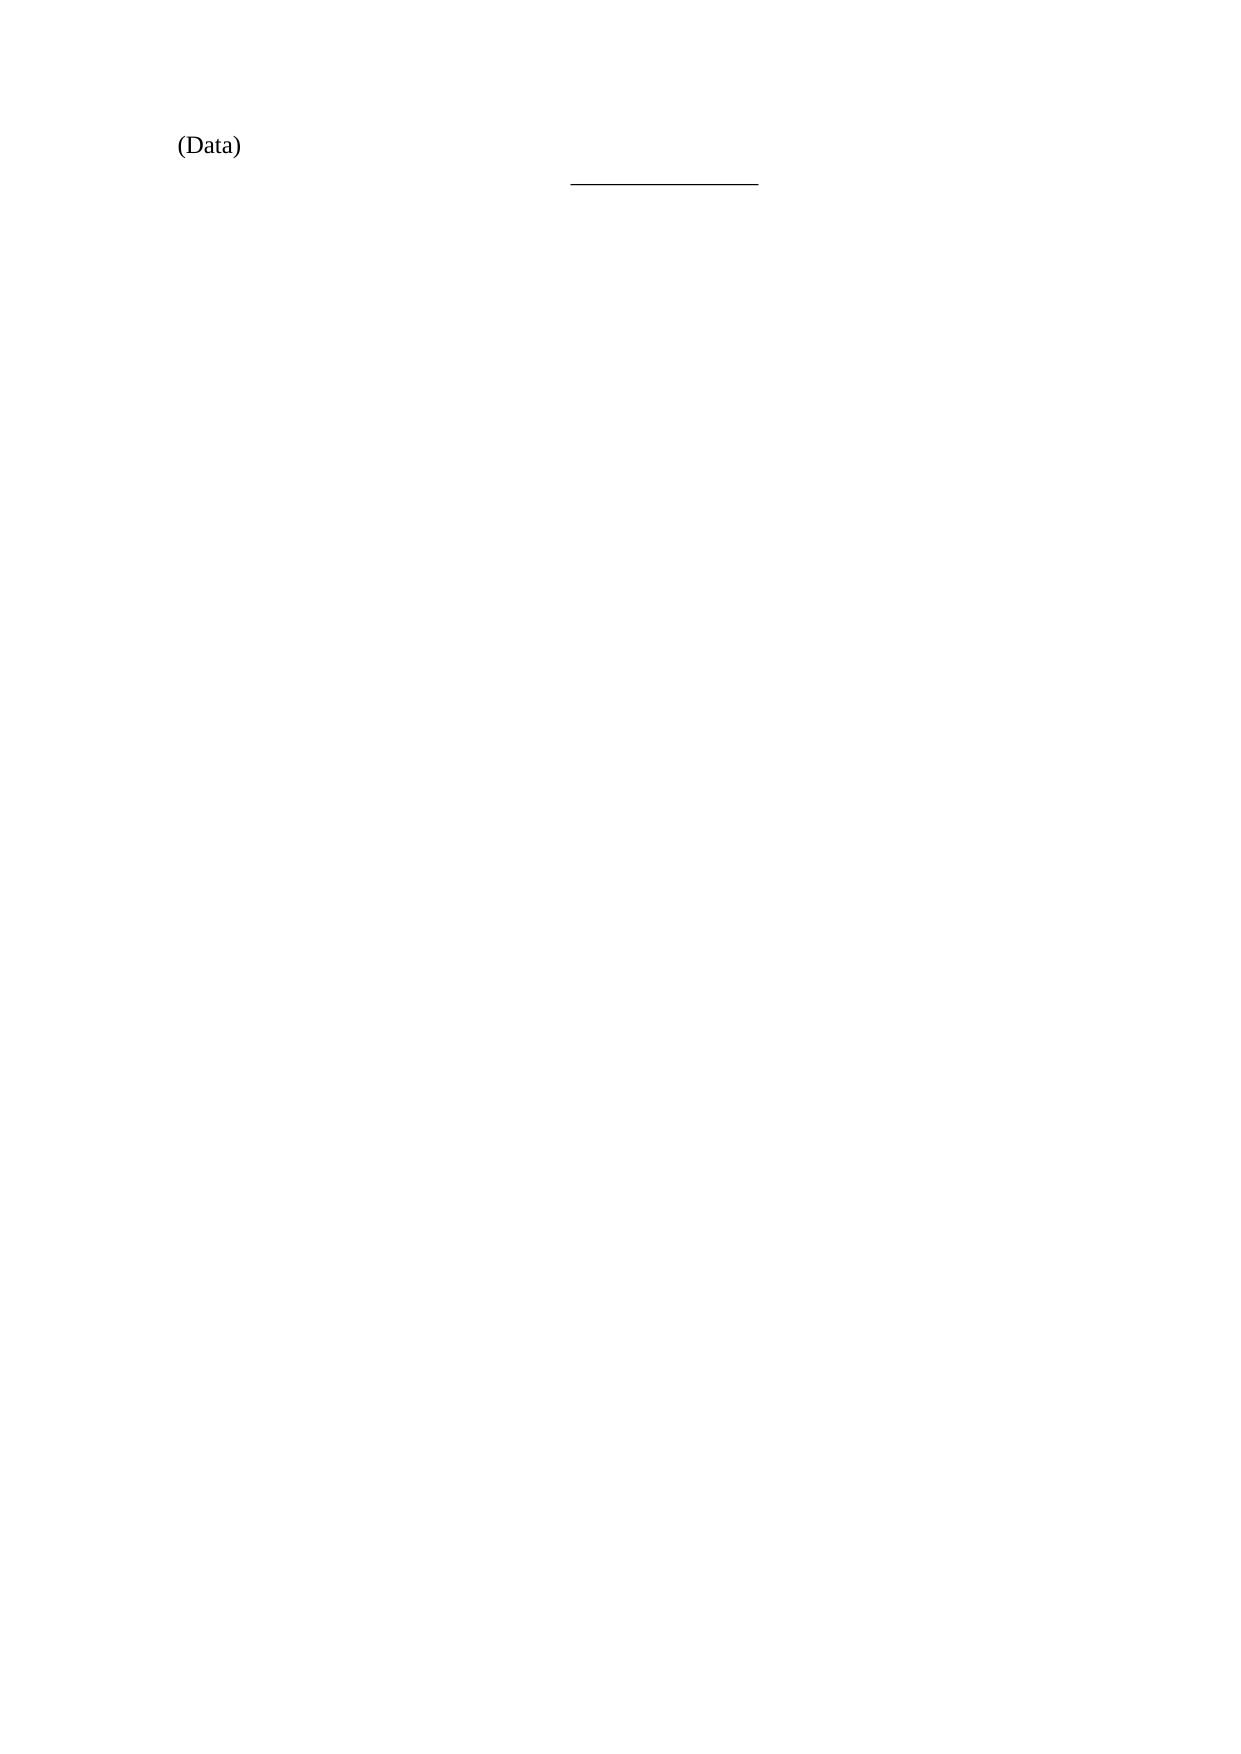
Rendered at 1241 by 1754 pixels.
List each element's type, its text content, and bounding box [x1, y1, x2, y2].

text _______________ [177, 159, 1152, 187]
text (Data) [177, 130, 1152, 159]
